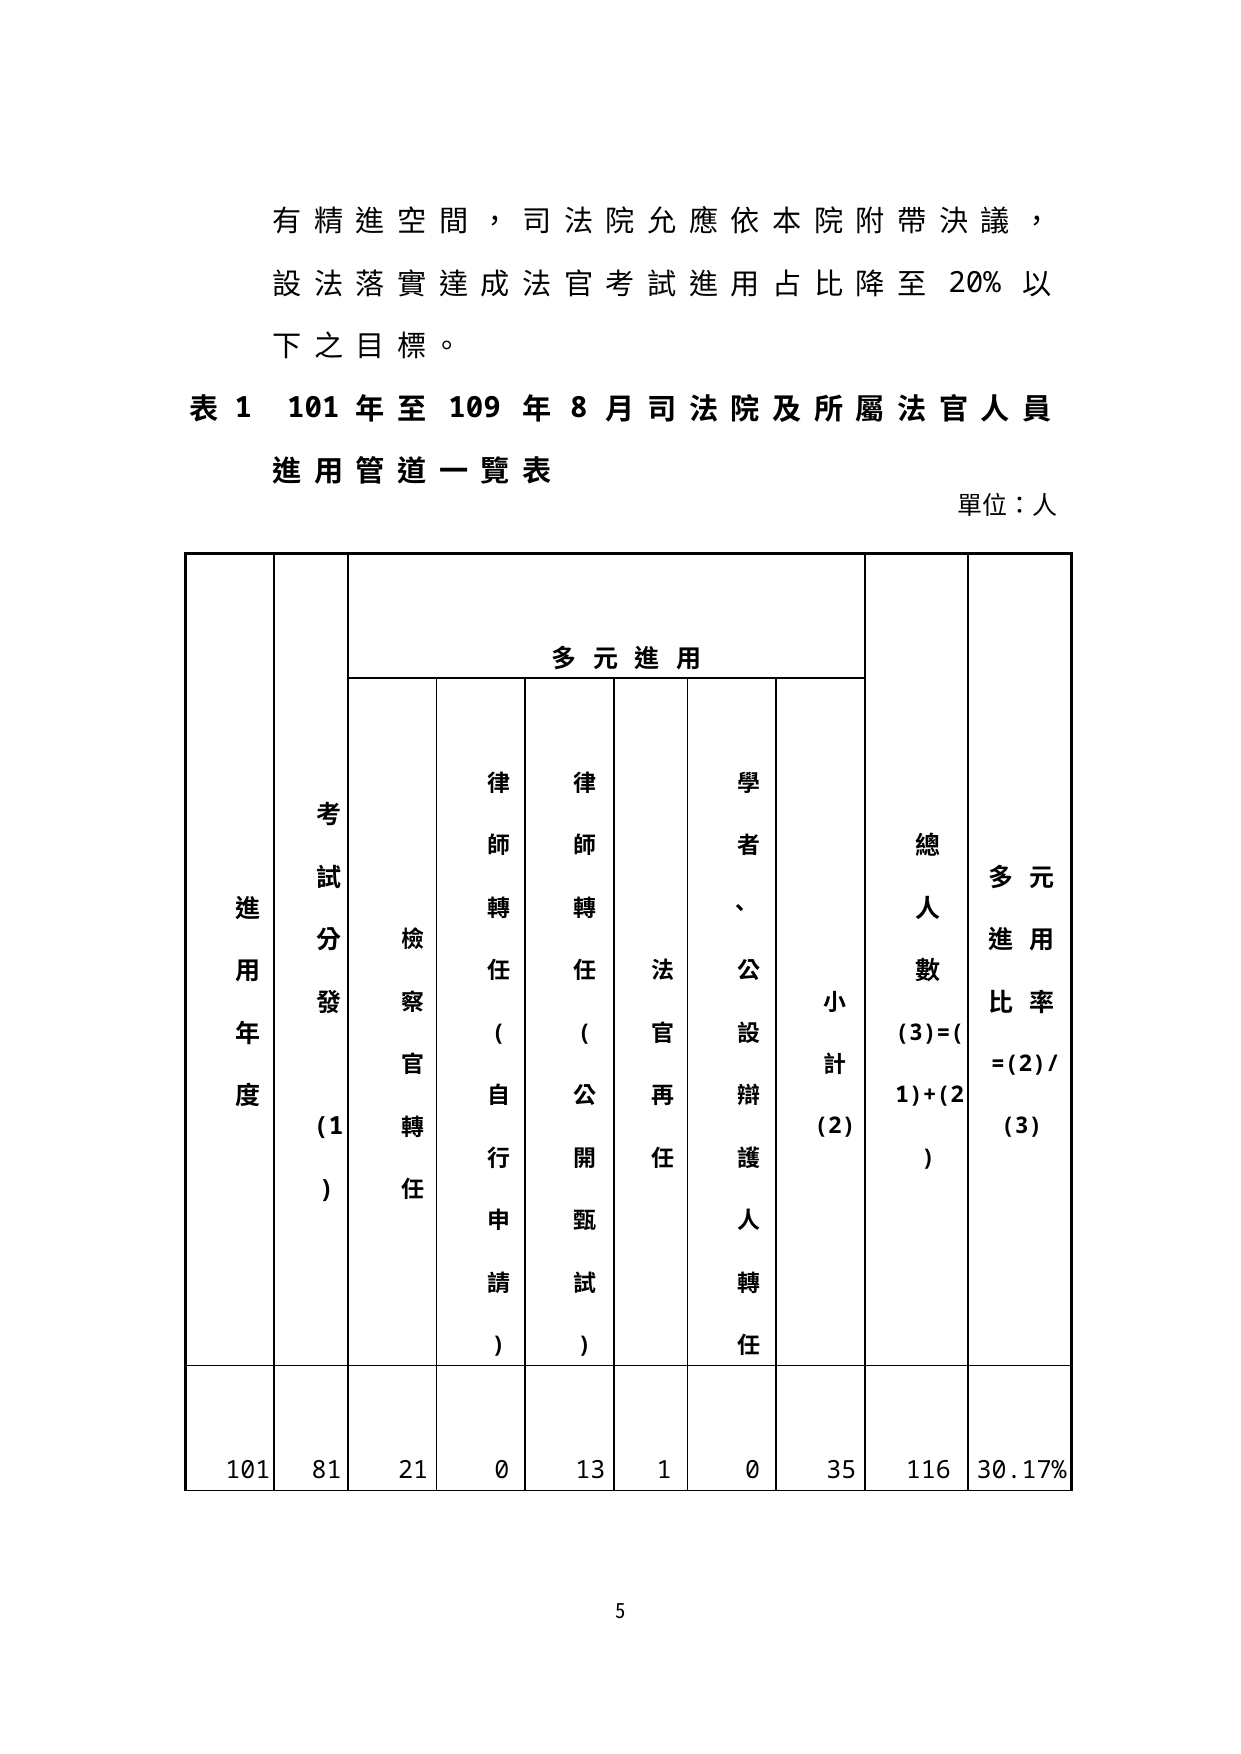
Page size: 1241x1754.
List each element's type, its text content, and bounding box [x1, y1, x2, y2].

table_cell 0 [688, 1366, 775, 1490]
table_header 總人數(3)=(1)+(2) [866, 555, 967, 1365]
table_cell 35 [777, 1366, 864, 1490]
text 表1 101年至109年8月司法院及所屬法官人員進用管道一覽表 [183, 365, 1058, 490]
table_cell 30.17% [969, 1366, 1070, 1490]
table_header 多元進用比率=(2)/(3) [969, 555, 1070, 1365]
table_cell 學者、公設辯護人轉任 [688, 679, 775, 1365]
table_header 考試分發 (1) [275, 555, 347, 1365]
table_cell 1 [615, 1366, 687, 1490]
table_cell 21 [349, 1366, 436, 1490]
text 有精進空間，司法院允應依本院附帶決議，設法落實達成法官考試進用占比降至20%以下之目標。 [242, 177, 1058, 365]
table_cell 116 [866, 1366, 967, 1490]
table_cell 81 [275, 1366, 347, 1490]
table_cell 律師轉任(自行申請) [437, 679, 524, 1365]
table_cell 律師轉任(公開甄試) [526, 679, 613, 1365]
table_header 進用 年度 [187, 555, 273, 1365]
table_cell 101 [187, 1366, 273, 1490]
table_cell 13 [526, 1366, 613, 1490]
text 單位：人 [183, 490, 1058, 521]
table_header 多元進用 [349, 555, 864, 677]
table_cell 0 [437, 1366, 524, 1490]
table_cell 檢察官轉任 [349, 679, 436, 1365]
table_cell 法官 再任 [615, 679, 687, 1365]
table_cell 小計 (2) [777, 679, 864, 1365]
